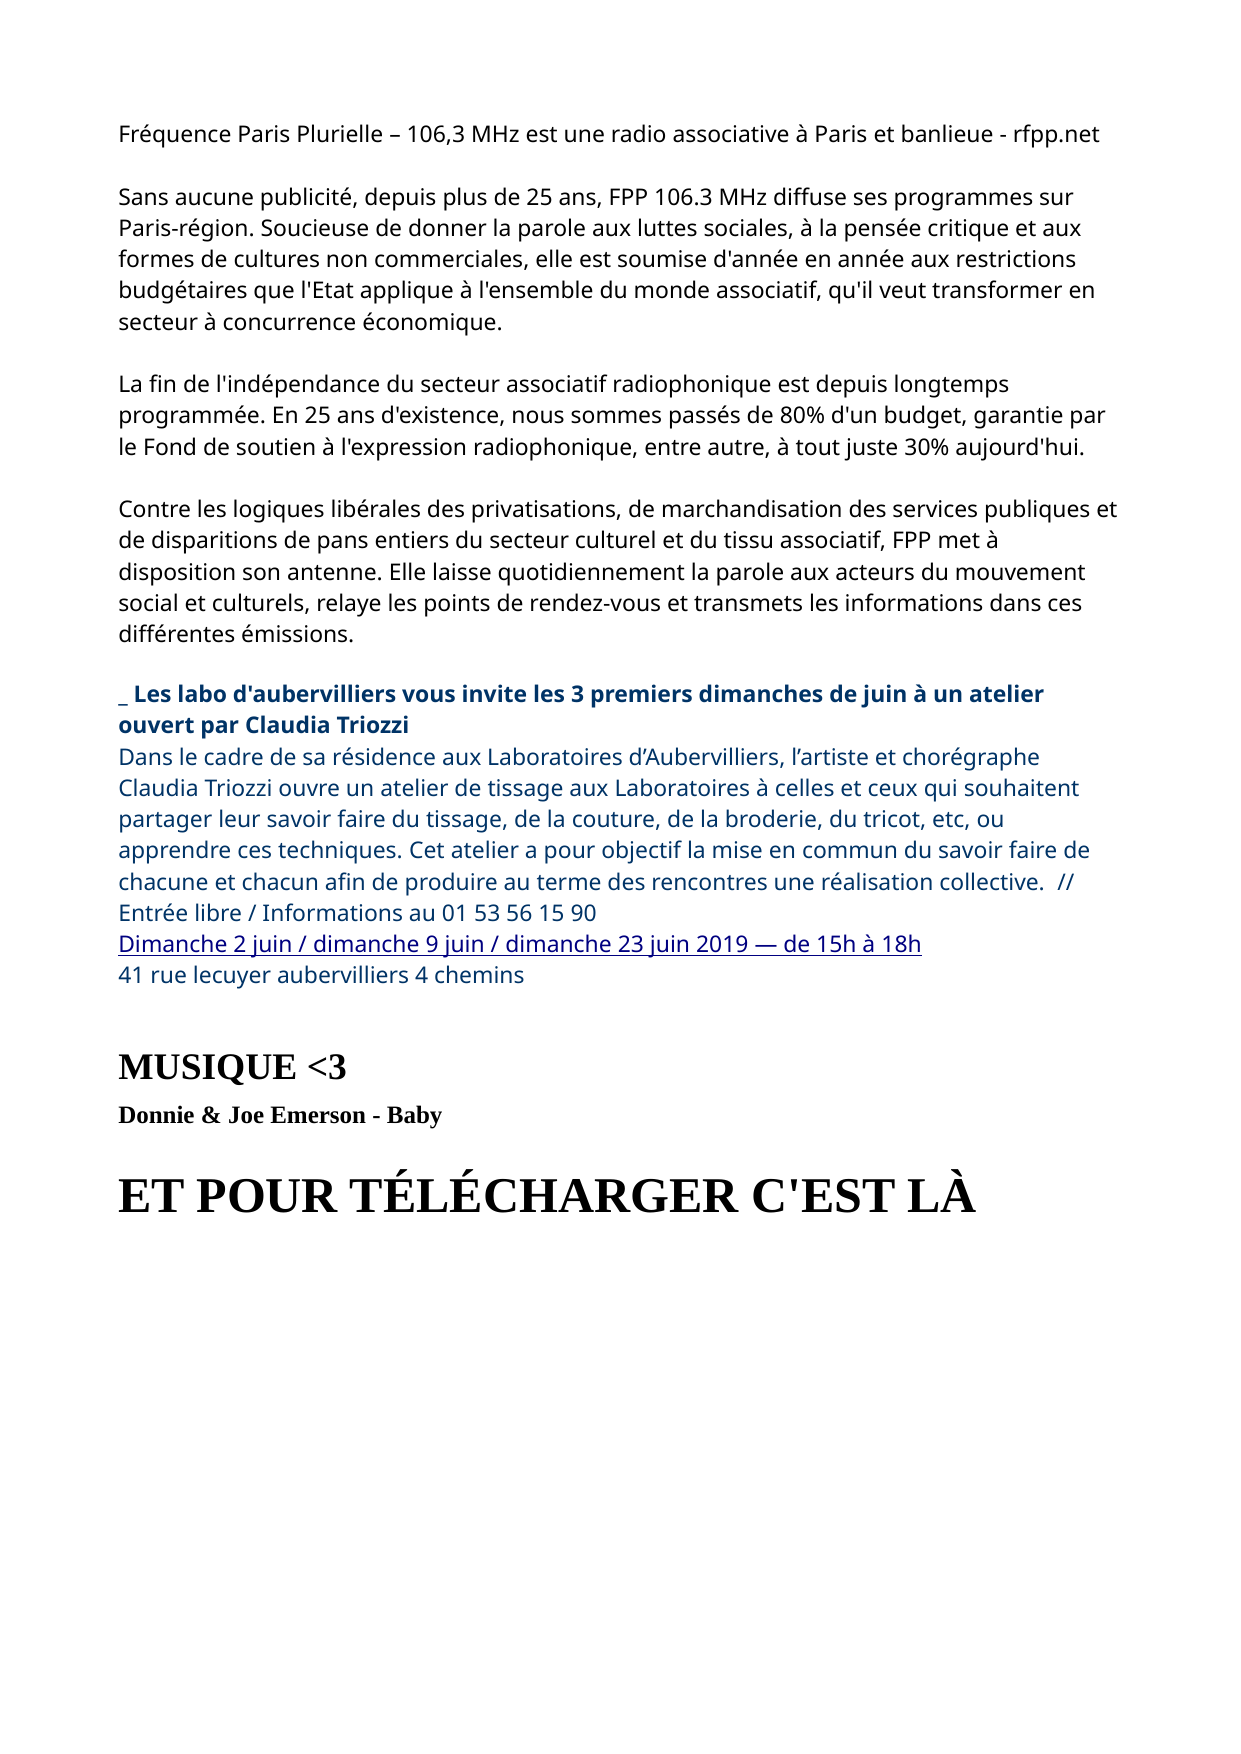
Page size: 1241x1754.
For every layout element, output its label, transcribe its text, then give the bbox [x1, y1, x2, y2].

text Fréquence Paris Plurielle – 106,3 MHz est une radio associative à Paris et banlieue - rfpp.net Sans aucune publicité, depuis plus de 25 ans, FPP 106.3 MHz diffuse ses programmes sur Paris-région. Soucieuse de donner la parole aux luttes sociales, à la pensée critique et aux formes de cultures non commerciales, elle est soumise d'année en année aux restrictions budgétaires que l'Etat applique à l'ensemble du monde associatif, qu'il veut transformer en secteur à concurrence économique. La fin de l'indépendance du secteur associatif radiophonique est depuis longtemps programmée. En 25 ans d'existence, nous sommes passés de 80% d'un budget, garantie par le Fond de soutien à l'expression radiophonique, entre autre, à tout juste 30% aujourd'hui. Contre les logiques libérales des privatisations, de marchandisation des services publiques et de disparitions de pans entiers du secteur culturel et du tissu associatif, FPP met à disposition son antenne. Elle laisse quotidiennement la parole aux acteurs du mouvement social et culturels, relaye les points de rendez-vous et transmets les informations dans ces différentes émissions. [118, 118, 1122, 649]
text _ Les labo d'aubervilliers vous invite les 3 premiers dimanches de juin à un atelier ouvert par Claudia Triozzi Dans le cadre de sa résidence aux Laboratoires d’Aubervilliers, l’artiste et chorégraphe Claudia Triozzi ouvre un atelier de tissage aux Laboratoires à celles et ceux qui souhaitent partager leur savoir faire du tissage, de la couture, de la broderie, du tricot, etc, ou apprendre ces techniques. Cet atelier a pour objectif la mise en commun du savoir faire de chacune et chacun afin de produire au terme des rencontres une réalisation collective. // Entrée libre / Informations au 01 53 56 15 90 [118, 678, 1122, 928]
text Dimanche 2 juin / dimanche 9 juin / dimanche 23 juin 2019 — de 15h à 18h [118, 928, 1122, 959]
text 41 rue lecuyer aubervilliers 4 chemins [118, 959, 1122, 991]
subtitle MUSIQUE <3 [118, 1044, 1122, 1087]
text Donnie & Joe Emerson - Baby [118, 1100, 1122, 1129]
subtitle ET POUR TÉLÉCHARGER C'EST LÀ [118, 1166, 1122, 1224]
